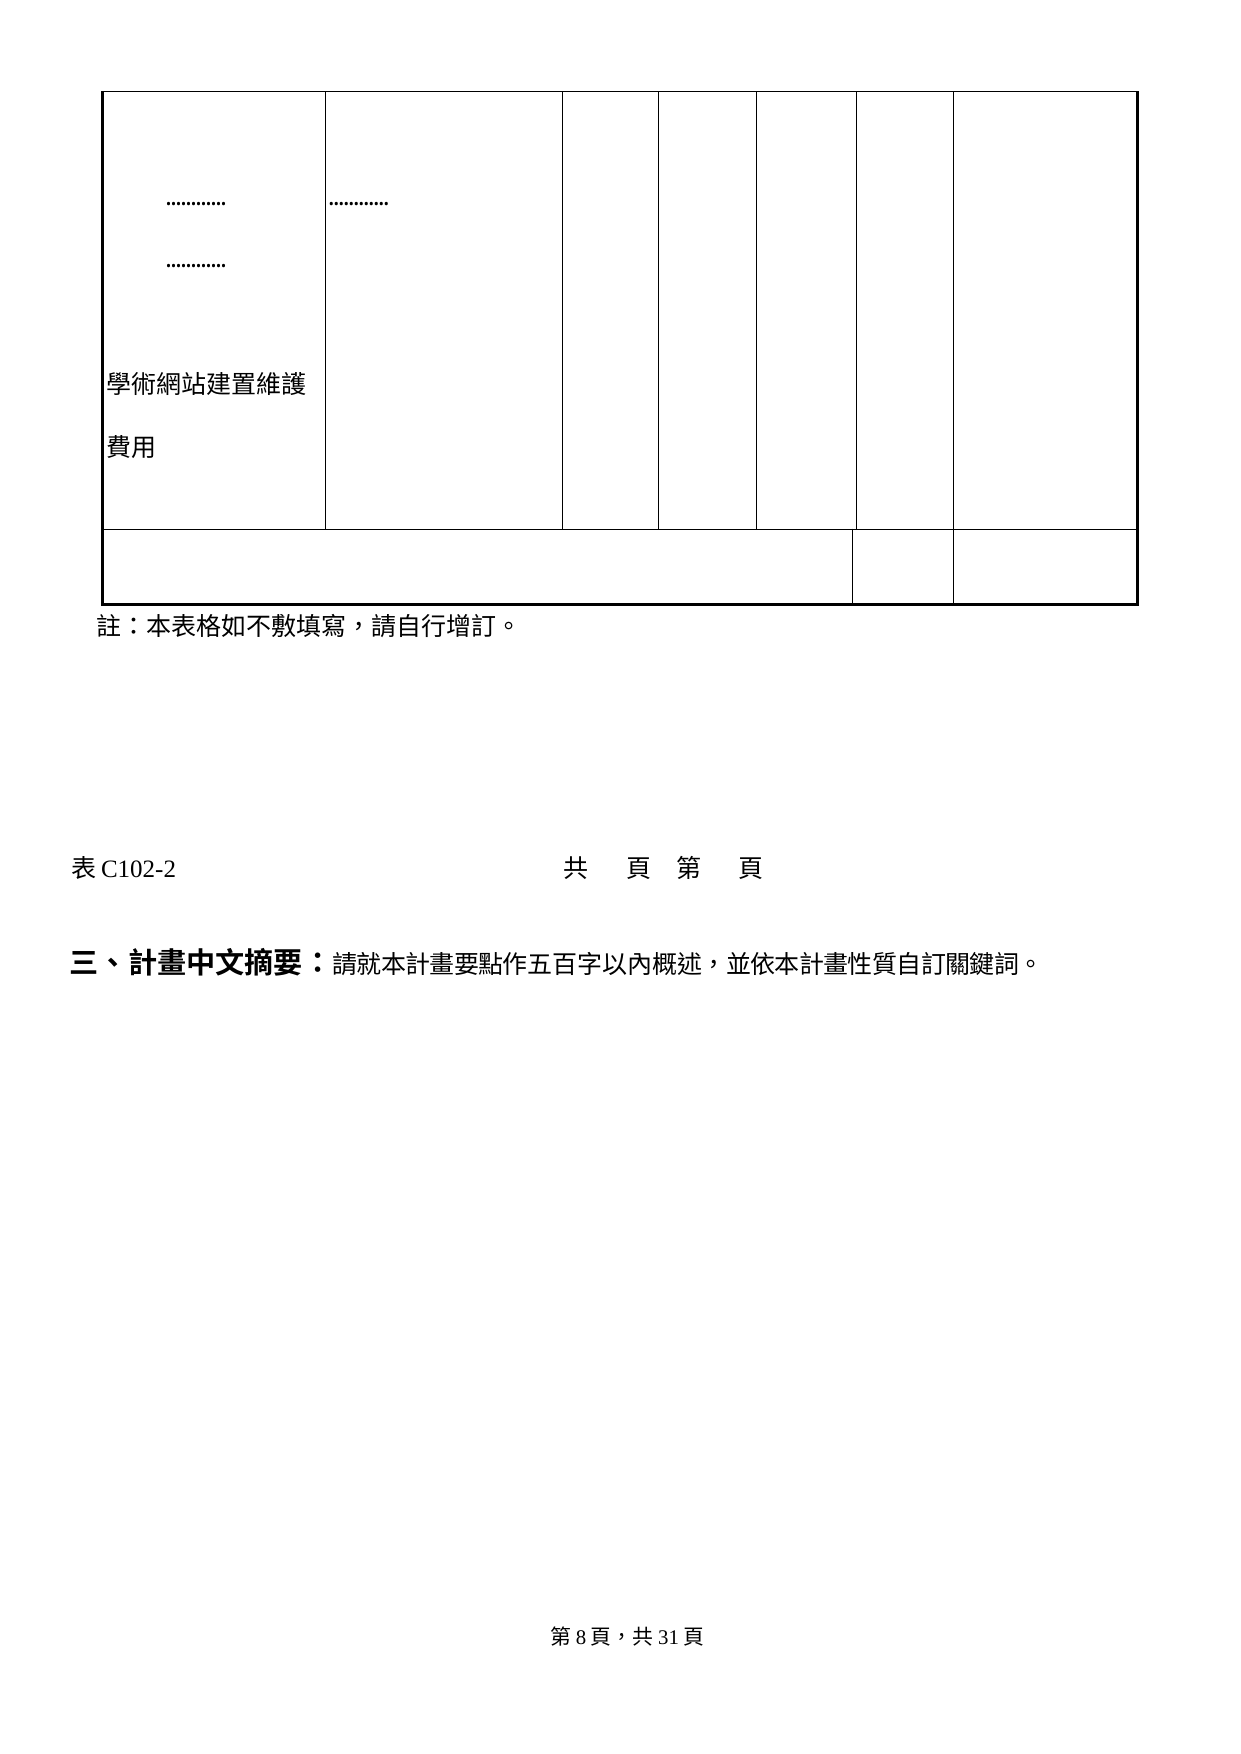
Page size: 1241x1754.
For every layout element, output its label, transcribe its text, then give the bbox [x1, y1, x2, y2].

table_cell ………… [326, 92, 562, 528]
table_cell ………… ………… 學術網站建置維護費用 [104, 92, 325, 528]
table_cell 合 計 [104, 530, 852, 603]
text 註：本表格如不敷填寫，請自行增訂。 [71, 606, 1164, 643]
table_cell [659, 92, 756, 528]
text 表C102-2 共 頁 第 頁 [71, 849, 1164, 885]
table_cell [757, 92, 856, 528]
table_cell [853, 530, 953, 603]
table_cell [954, 92, 1136, 528]
table_cell [857, 92, 953, 528]
table_cell [563, 92, 658, 528]
table_cell [954, 530, 1136, 603]
text 三、計畫中文摘要：請就本計畫要點作五百字以內概述，並依本計畫性質自訂關鍵詞。 [69, 939, 1164, 982]
